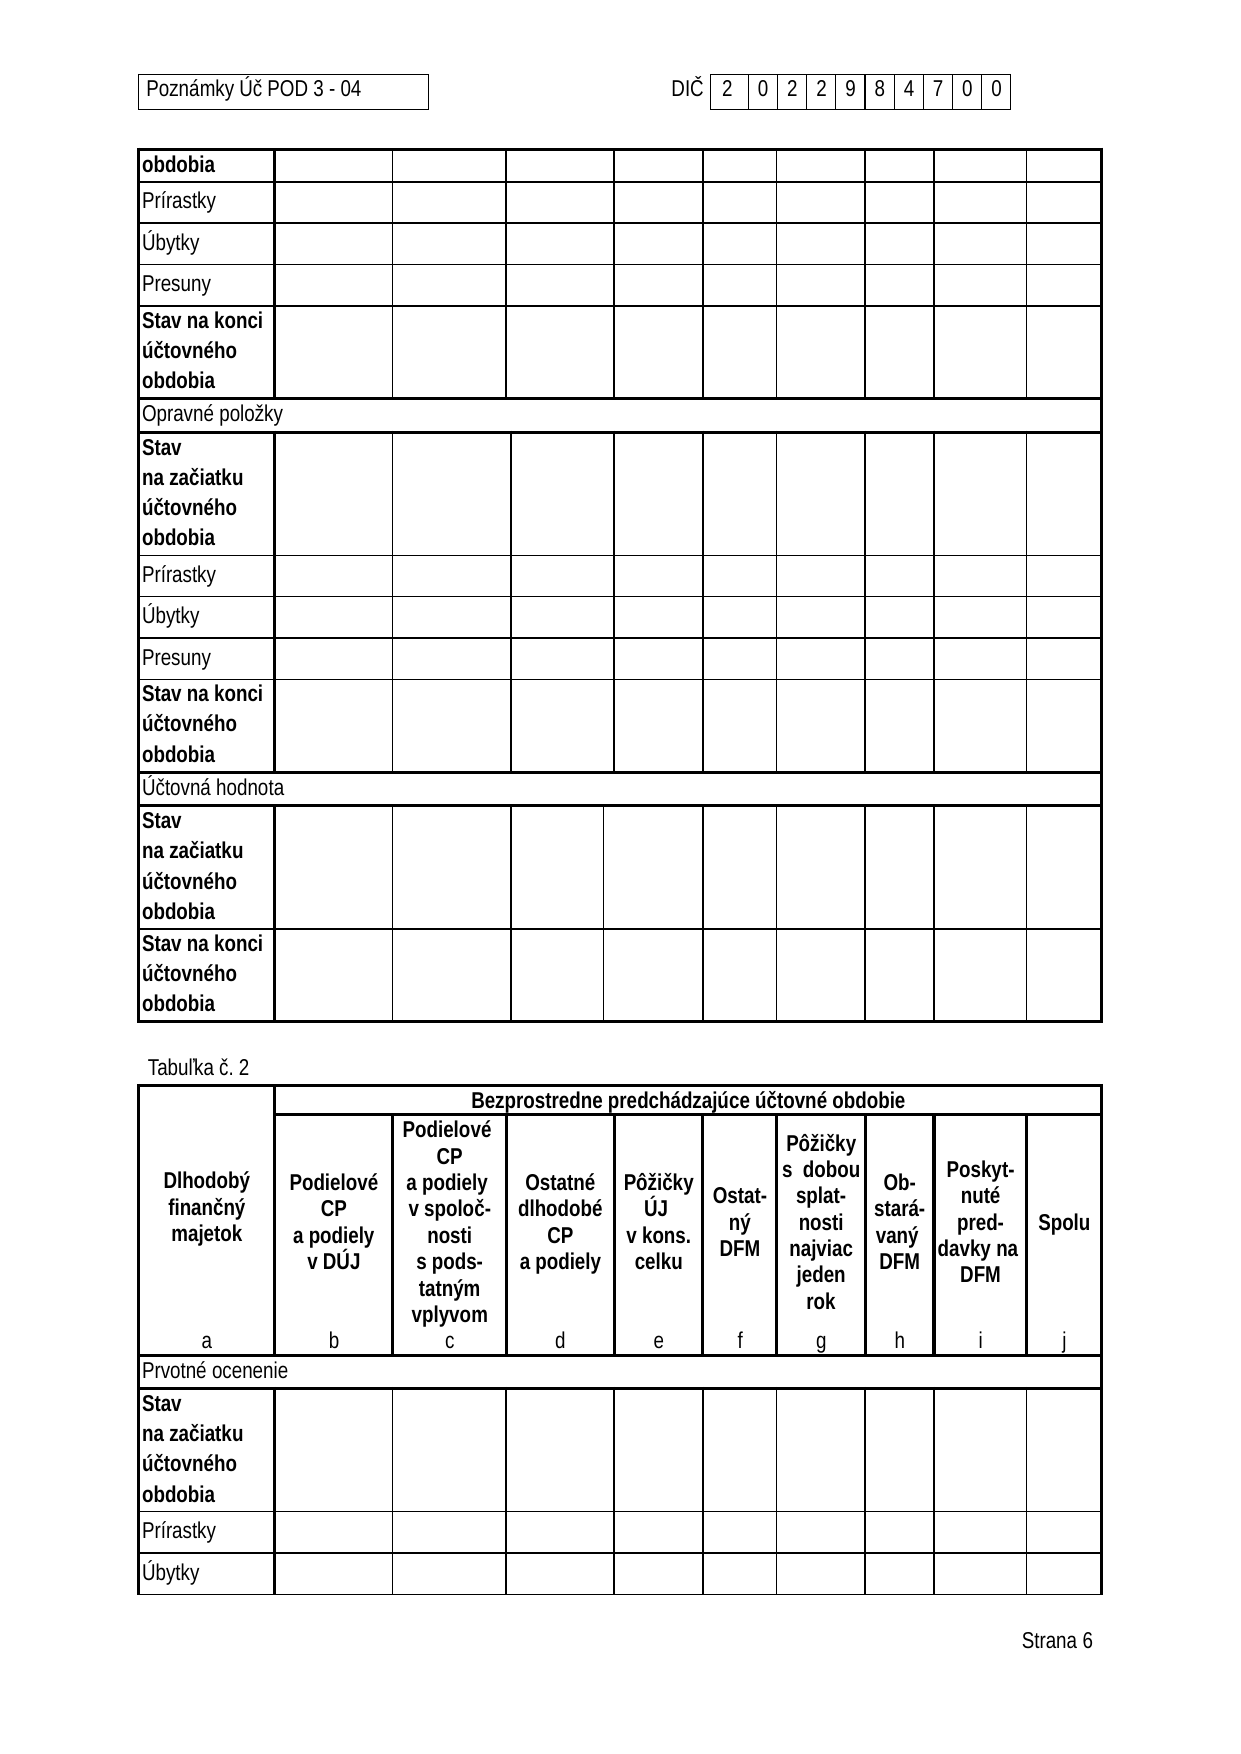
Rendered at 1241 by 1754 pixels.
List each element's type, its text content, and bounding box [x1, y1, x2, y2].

table_cell [777, 151, 864, 181]
table_cell [615, 151, 702, 181]
table_cell [704, 265, 776, 305]
table_cell Ostat-ný DFM [704, 1116, 775, 1327]
table_cell Podielové CP a podiely v spoloč-nosti s pods-tatným vplyvom [394, 1116, 505, 1327]
table_cell [777, 265, 864, 305]
table_cell Stav na začiatku účtovného obdobia [140, 807, 273, 928]
table_cell Úbytky [140, 597, 273, 637]
table_cell [866, 930, 933, 1020]
table_cell Stav na začiatku účtovného obdobia [140, 1390, 273, 1511]
table_header Bezprostredne predchádzajúce účtovné obdobie [276, 1087, 1100, 1113]
table_cell [276, 151, 392, 181]
table_cell Úbytky [140, 1554, 273, 1593]
table_cell [615, 639, 702, 678]
table_cell [704, 807, 776, 928]
table_cell [393, 307, 505, 397]
table_cell [777, 1390, 864, 1511]
table_cell [935, 807, 1026, 928]
table_cell [276, 680, 392, 771]
table_cell [866, 1554, 933, 1593]
table_cell [866, 680, 933, 771]
table_cell [507, 1390, 613, 1511]
table_cell [866, 183, 933, 222]
table_cell [276, 224, 392, 264]
table_cell [615, 597, 702, 637]
table_cell [276, 307, 392, 397]
table_cell [1027, 1554, 1100, 1593]
table_cell Poskyt-nuté pred-davky na DFM [936, 1116, 1025, 1327]
table_cell [866, 307, 933, 397]
table_cell j [1028, 1327, 1100, 1353]
table_cell [393, 639, 510, 678]
table_cell [935, 1390, 1026, 1511]
table_cell [1027, 434, 1100, 554]
table_cell [935, 307, 1026, 397]
table_cell [512, 680, 613, 771]
table_cell g [778, 1327, 864, 1353]
table_cell [866, 556, 933, 596]
table_cell [866, 151, 933, 181]
table_cell [512, 597, 613, 637]
table_cell [777, 1554, 864, 1593]
table_cell [866, 807, 933, 928]
table_cell [1027, 307, 1100, 397]
table_cell [704, 556, 776, 596]
table_cell [604, 930, 702, 1020]
table_cell [866, 224, 933, 264]
table_cell [935, 224, 1026, 264]
table_cell [777, 680, 864, 771]
table_cell [935, 639, 1026, 678]
table_cell [777, 183, 864, 222]
table_cell [704, 597, 776, 637]
table_cell [777, 639, 864, 678]
table_cell [935, 1554, 1026, 1593]
table_cell [393, 434, 510, 554]
table_cell [276, 434, 392, 554]
table_cell c [394, 1327, 505, 1353]
table_cell [393, 556, 510, 596]
table_cell [1027, 556, 1100, 596]
table_cell [704, 151, 776, 181]
table_cell [393, 680, 510, 771]
table_cell [615, 1390, 702, 1511]
table_cell [704, 1390, 776, 1511]
table_cell [393, 183, 505, 222]
table_cell Pôžičky ÚJ v kons. celku [616, 1116, 701, 1327]
table_cell [1027, 151, 1100, 181]
table_cell [1027, 183, 1100, 222]
table_cell Presuny [140, 265, 273, 305]
table_cell [393, 1554, 505, 1593]
table_cell [704, 930, 776, 1020]
table_cell d [508, 1327, 613, 1353]
table_cell Podielové CP a podiely v DÚJ [276, 1116, 391, 1327]
table_cell f [704, 1327, 775, 1353]
table_cell [615, 183, 702, 222]
table_cell [866, 434, 933, 554]
table_cell [935, 1512, 1026, 1552]
table_cell obdobia [140, 151, 273, 181]
table_cell [935, 151, 1026, 181]
text Tabuľka č. 2 [148, 1053, 1093, 1080]
table_cell [866, 1512, 933, 1552]
table_cell [704, 1554, 776, 1593]
table_cell Pôžičky s dobou splat-nosti najviac jeden rok [778, 1116, 864, 1327]
table_cell [393, 1512, 505, 1552]
table_cell [276, 807, 392, 928]
table_cell Spolu [1028, 1116, 1100, 1327]
table_cell i [936, 1327, 1025, 1353]
table_cell [935, 930, 1026, 1020]
table_cell [507, 224, 613, 264]
table_cell [704, 307, 776, 397]
table_cell [604, 807, 702, 928]
table_cell [704, 183, 776, 222]
table_cell [276, 1554, 392, 1593]
table_cell [507, 1512, 613, 1552]
table_cell [1027, 807, 1100, 928]
table_cell [615, 1512, 702, 1552]
table_cell Ostatné dlhodobé CP a podiely [508, 1116, 613, 1327]
table_cell [276, 556, 392, 596]
table_cell Účtovná hodnota [140, 774, 1100, 804]
table_cell Prírastky [140, 556, 273, 596]
table_cell Stav na konci účtovného obdobia [140, 307, 273, 397]
table_cell Stav na konci účtovného obdobia [140, 930, 273, 1020]
table_cell [276, 265, 392, 305]
table_cell [1027, 597, 1100, 637]
table_cell Prírastky [140, 183, 273, 222]
table_cell [866, 597, 933, 637]
table_cell [704, 1512, 776, 1552]
table_cell [276, 930, 392, 1020]
table_cell [866, 1390, 933, 1511]
table_cell [393, 807, 510, 928]
table_cell [777, 1512, 864, 1552]
table_cell [935, 680, 1026, 771]
table_cell [1027, 930, 1100, 1020]
table_cell [393, 265, 505, 305]
table_cell [704, 639, 776, 678]
table_cell [507, 1554, 613, 1593]
table_cell Úbytky [140, 224, 273, 264]
table_cell [393, 224, 505, 264]
table_cell [935, 434, 1026, 554]
table_cell [935, 597, 1026, 637]
table_cell Ob-stará-vaný DFM [867, 1116, 932, 1327]
table_cell [1027, 224, 1100, 264]
table_cell [512, 639, 613, 678]
table_cell [276, 1512, 392, 1552]
table_cell [777, 807, 864, 928]
table_cell [615, 265, 702, 305]
table_cell [507, 183, 613, 222]
table_cell [935, 556, 1026, 596]
table_cell [393, 151, 505, 181]
table_cell [866, 265, 933, 305]
table_cell [777, 597, 864, 637]
table_cell [615, 680, 702, 771]
table_cell [512, 807, 603, 928]
table_cell [393, 597, 510, 637]
table_cell [935, 183, 1026, 222]
table_cell a [140, 1327, 273, 1353]
table_cell [1027, 265, 1100, 305]
table_cell [512, 556, 613, 596]
table_cell [704, 224, 776, 264]
table_cell [507, 151, 613, 181]
table_cell [512, 930, 603, 1020]
table_cell h [867, 1327, 932, 1353]
table_cell [1027, 639, 1100, 678]
table_cell Opravné položky [140, 400, 1100, 431]
table_cell [615, 307, 702, 397]
table_cell [704, 434, 776, 554]
table_cell [393, 1390, 505, 1511]
table_cell [866, 639, 933, 678]
table_cell Stav na začiatku účtovného obdobia [140, 434, 273, 554]
table_cell [615, 1554, 702, 1593]
table_cell [1027, 1390, 1100, 1511]
table_cell [777, 224, 864, 264]
table_cell [1027, 1512, 1100, 1552]
table_cell [507, 307, 613, 397]
table_cell [1027, 680, 1100, 771]
table_cell [777, 930, 864, 1020]
table_cell e [616, 1327, 701, 1353]
table_cell [276, 1390, 392, 1511]
table_cell Prvotné ocenenie [140, 1357, 1100, 1387]
table_cell [512, 434, 613, 554]
table_cell [276, 183, 392, 222]
table_cell Presuny [140, 639, 273, 678]
table_cell [507, 265, 613, 305]
table_cell [704, 680, 776, 771]
table_cell [276, 597, 392, 637]
table_cell [276, 639, 392, 678]
table_cell [935, 265, 1026, 305]
table_header Dlhodobý finančný majetok [140, 1087, 273, 1327]
table_cell [777, 307, 864, 397]
table_cell [615, 434, 702, 554]
table_cell [777, 556, 864, 596]
table_cell [393, 930, 510, 1020]
table_cell [615, 556, 702, 596]
table_cell [615, 224, 702, 264]
table_cell [777, 434, 864, 554]
table_cell Stav na konci účtovného obdobia [140, 680, 273, 771]
table_cell b [276, 1327, 391, 1353]
table_cell Prírastky [140, 1512, 273, 1552]
